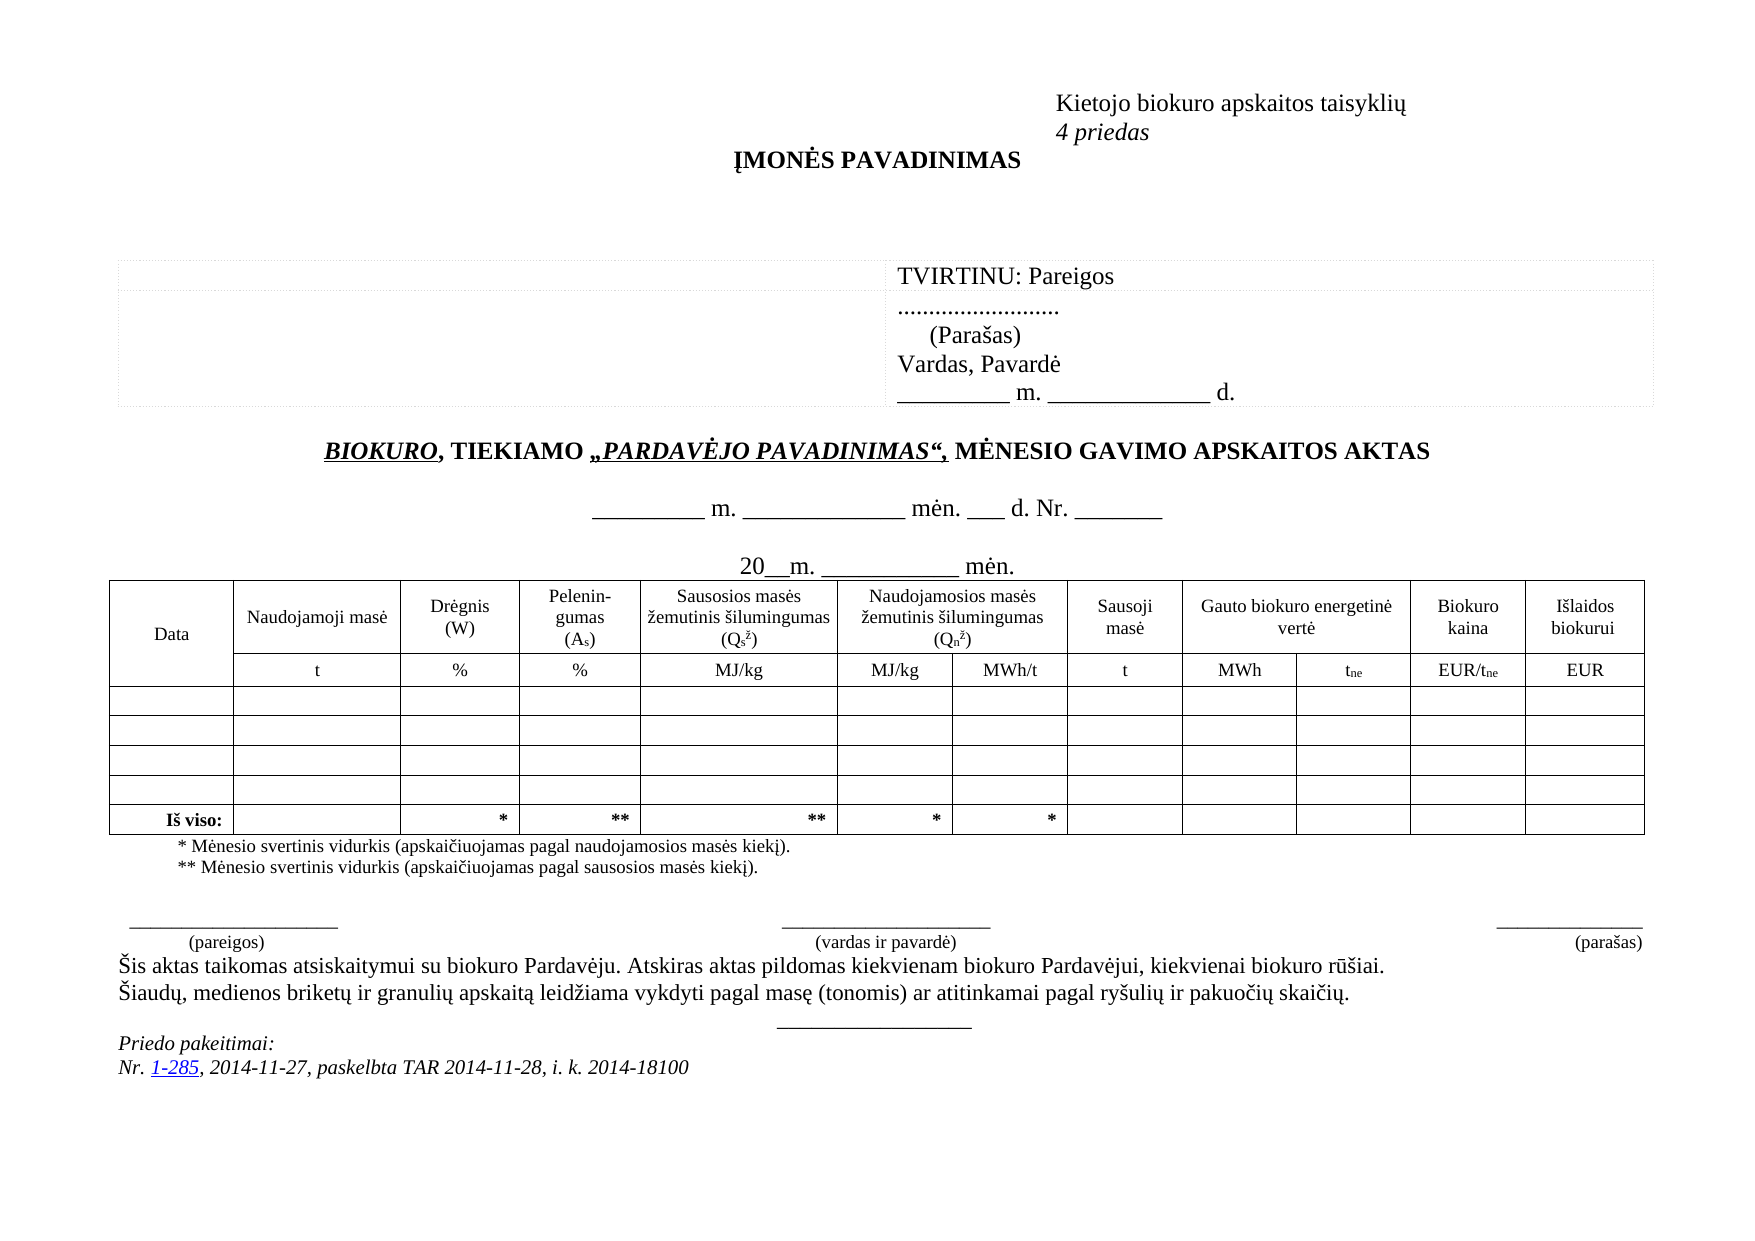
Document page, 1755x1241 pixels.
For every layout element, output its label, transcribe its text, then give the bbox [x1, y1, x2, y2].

table_cell [110, 776, 233, 804]
text _________________ [118, 1005, 1636, 1031]
text Šiaudų, medienos briketų ir granulių apskaitą leidžiama vykdyti pagal masę (tonomis) ar atitinkamai pagal ryšulių ir pakuočių skaičių. [118, 978, 1636, 1005]
table_cell [641, 746, 837, 774]
table_header Naudojamosios masės žemutinis šilumingumas (Qnž) [838, 581, 1067, 653]
table_cell [1526, 746, 1644, 774]
table_header Išlaidos biokurui [1526, 581, 1644, 653]
table_cell ** [641, 805, 837, 834]
table_cell * [401, 805, 519, 834]
table_cell % [401, 654, 519, 686]
table_cell [401, 776, 519, 804]
table_cell [234, 805, 400, 834]
table_cell [234, 687, 400, 715]
table_cell [234, 746, 400, 774]
table_cell [1183, 746, 1296, 774]
table_header [118, 260, 886, 290]
text 20__m. ___________ mėn. [118, 551, 1636, 580]
table_cell t [1068, 654, 1182, 686]
table_cell [520, 746, 640, 774]
table_cell [520, 776, 640, 804]
table_cell [838, 776, 952, 804]
table_cell [1526, 776, 1644, 804]
table_cell t [234, 654, 400, 686]
table_cell [234, 776, 400, 804]
table_cell [1411, 805, 1525, 834]
table_header Sausoji masė [1068, 581, 1182, 653]
table_header Data [110, 581, 233, 686]
text Kietojo biokuro apskaitos taisyklių [1056, 88, 1636, 117]
table_cell [1297, 746, 1410, 774]
table_cell [1526, 687, 1644, 715]
table_cell [1183, 716, 1296, 745]
table_cell [520, 687, 640, 715]
text Priedo pakeitimai: [118, 1031, 1636, 1055]
table_header Gauto biokuro energetinė vertė [1183, 581, 1410, 653]
table_cell [953, 687, 1067, 715]
table_cell ** [520, 805, 640, 834]
table_cell [838, 716, 952, 745]
table_cell [110, 716, 233, 745]
text ĮMONĖS PAVADINIMAS [118, 145, 1636, 174]
table_header Sausosios masės žemutinis šilumingumas (Qsž) [641, 581, 837, 653]
table_cell [110, 746, 233, 774]
table_cell [1411, 716, 1525, 745]
table_cell [401, 687, 519, 715]
table_cell [1183, 687, 1296, 715]
table_cell [1297, 805, 1410, 834]
table_cell [1411, 776, 1525, 804]
table_header ______________ (parašas) [1142, 907, 1653, 952]
table_header ____________________ (pareigos) [118, 907, 630, 952]
text _________ m. _____________ mėn. ___ d. Nr. _______ [118, 493, 1636, 522]
table_cell Iš viso: [110, 805, 233, 834]
table_cell [641, 687, 837, 715]
table_cell [1068, 687, 1182, 715]
table_cell * [953, 805, 1067, 834]
table_cell [110, 687, 233, 715]
table_cell [641, 716, 837, 745]
table_cell [401, 746, 519, 774]
table_cell [1297, 687, 1410, 715]
table_cell [838, 746, 952, 774]
text * Mėnesio svertinis vidurkis (apskaičiuojamas pagal naudojamosios masės kiekį). [118, 835, 1636, 856]
table_cell [234, 716, 400, 745]
table_cell MJ/kg [641, 654, 837, 686]
table_cell [118, 290, 886, 406]
table_cell [838, 687, 952, 715]
table_cell [1068, 746, 1182, 774]
table_cell [1526, 716, 1644, 745]
table_cell [520, 716, 640, 745]
table_cell [401, 716, 519, 745]
table_cell [953, 746, 1067, 774]
table_cell * [838, 805, 952, 834]
table_cell [953, 716, 1067, 745]
text BIOKURO, TIEKIAMO „PARDAVĖJO PAVADINIMAS“, MĖNESIO GAVIMO APSKAITOS AKTAS [118, 436, 1636, 465]
table_cell [1411, 746, 1525, 774]
table_cell % [520, 654, 640, 686]
table_cell .......................... (Parašas) Vardas, Pavardė _________ m. _____________ d. [886, 290, 1653, 406]
table_cell MWh/t [953, 654, 1067, 686]
table_cell EUR [1526, 654, 1644, 686]
table_cell [1526, 805, 1644, 834]
text Nr. 1-285, 2014-11-27, paskelbta TAR 2014-11-28, i. k. 2014-18100 [118, 1055, 1636, 1079]
table_cell [1068, 805, 1182, 834]
table_cell [641, 776, 837, 804]
table_header Naudojamoji masė [234, 581, 400, 653]
table_cell [1411, 687, 1525, 715]
text ** Mėnesio svertinis vidurkis (apskaičiuojamas pagal sausosios masės kiekį). [118, 856, 1636, 878]
table_cell MJ/kg [838, 654, 952, 686]
table_header Biokuro kaina [1411, 581, 1525, 653]
table_cell [1068, 776, 1182, 804]
table_header TVIRTINU: Pareigos [886, 260, 1653, 290]
table_cell [953, 776, 1067, 804]
table_header ____________________ (vardas ir pavardė) [630, 907, 1142, 952]
table_header Pelenin-gumas (As) [520, 581, 640, 653]
text 4 priedas [1056, 117, 1636, 145]
table_cell [1183, 805, 1296, 834]
table_cell [1297, 776, 1410, 804]
table_cell tne [1297, 654, 1410, 686]
table_cell [1068, 716, 1182, 745]
table_cell MWh [1183, 654, 1296, 686]
table_cell [1297, 716, 1410, 745]
table_header Drėgnis (W) [401, 581, 519, 653]
table_cell [1183, 776, 1296, 804]
table_cell EUR/tne [1411, 654, 1525, 686]
text Šis aktas taikomas atsiskaitymui su biokuro Pardavėju. Atskiras aktas pildomas kiekvienam biokuro Pardavėjui, kiekvienai biokuro rūšiai. [118, 952, 1636, 978]
